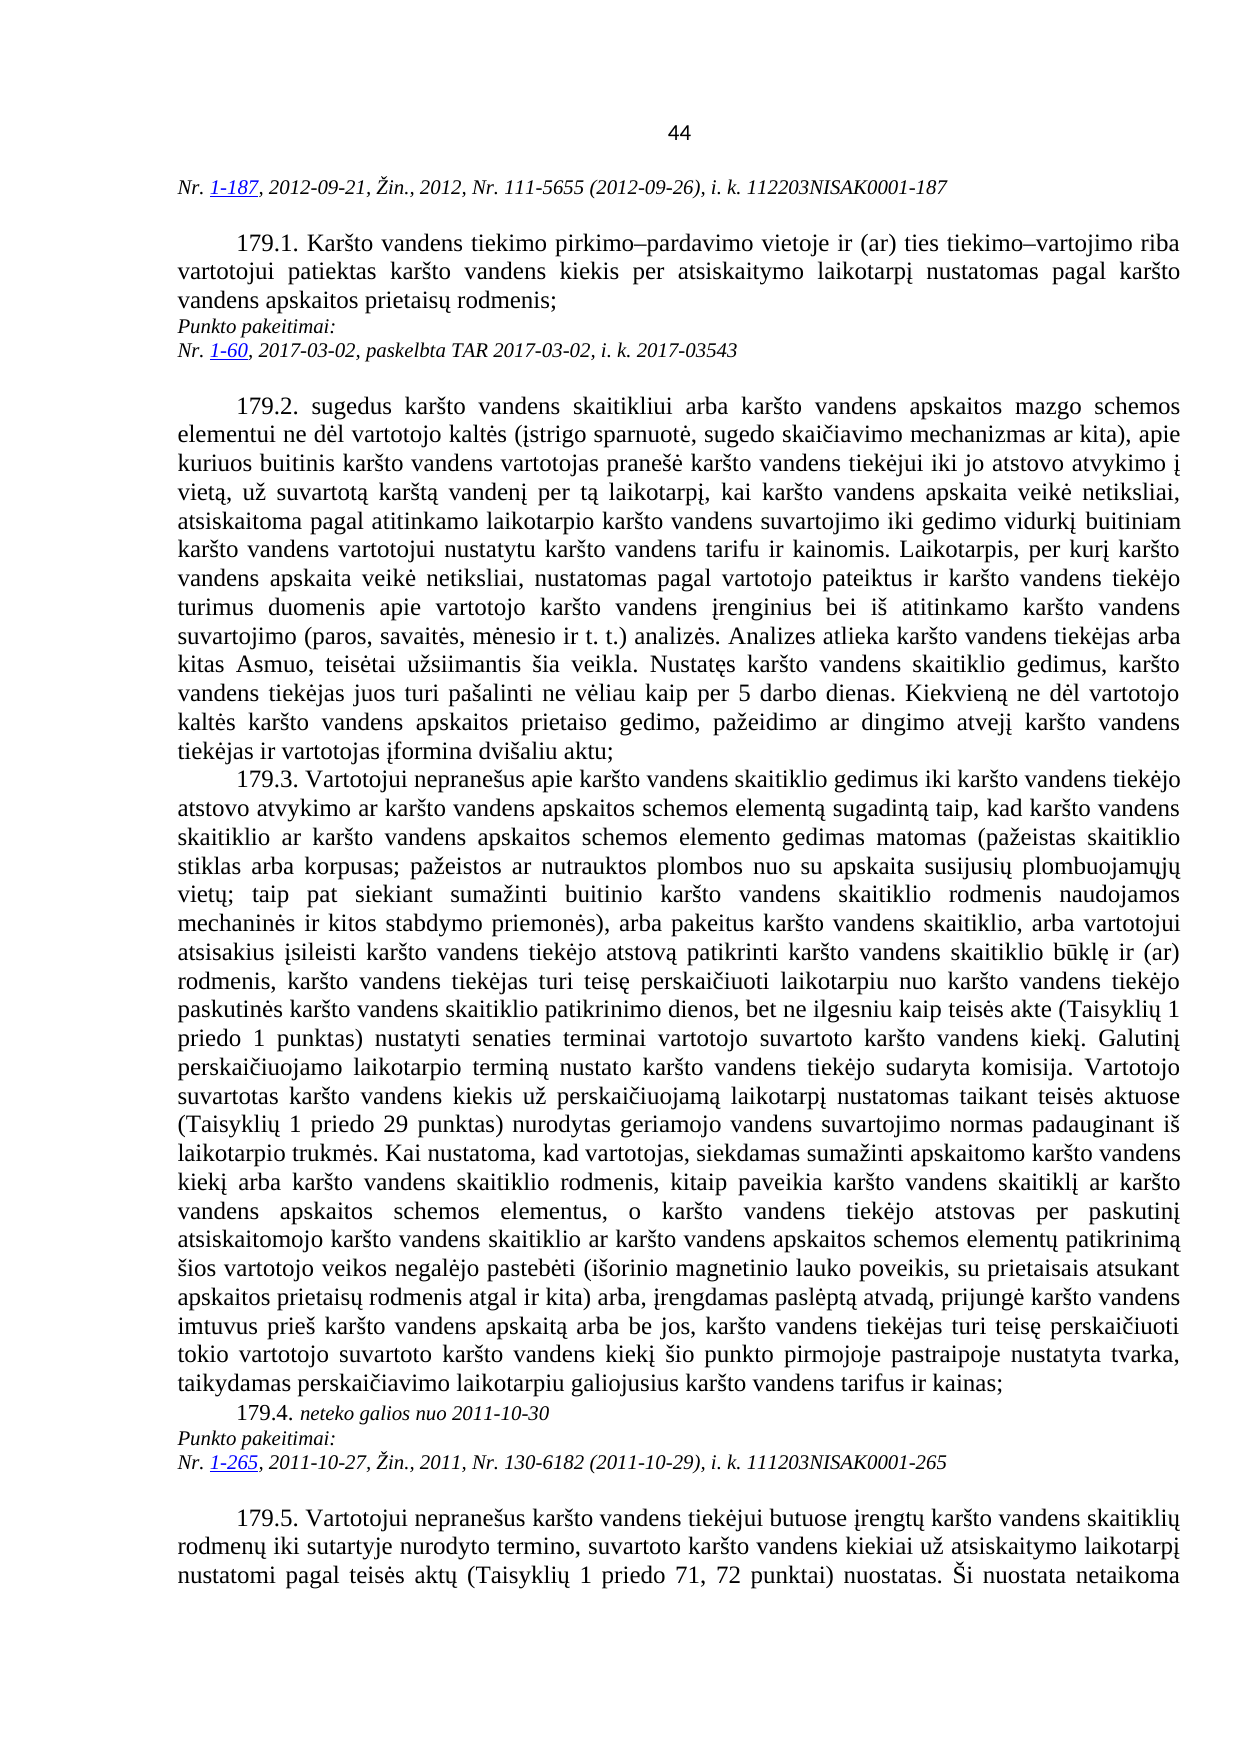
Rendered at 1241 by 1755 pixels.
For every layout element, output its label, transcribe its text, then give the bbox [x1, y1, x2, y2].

text 179.1. Karšto vandens tiekimo pirkimo–pardavimo vietoje ir (ar) ties tiekimo–vartojimo riba vartotojui patiektas karšto vandens kiekis per atsiskaitymo laikotarpį nustatomas pagal karšto vandens apskaitos prietaisų rodmenis; [177, 228, 1181, 314]
text Punkto pakeitimai: [177, 314, 1181, 338]
text 179.3. Vartotojui nepranešus apie karšto vandens skaitiklio gedimus iki karšto vandens tiekėjo atstovo atvykimo ar karšto vandens apskaitos schemos elementą sugadintą taip, kad karšto vandens skaitiklio ar karšto vandens apskaitos schemos elemento gedimas matomas (pažeistas skaitiklio stiklas arba korpusas; pažeistos ar nutrauktos plombos nuo su apskaita susijusių plombuojamųjų vietų; taip pat siekiant sumažinti buitinio karšto vandens skaitiklio rodmenis naudojamos mechaninės ir kitos stabdymo priemonės), arba pakeitus karšto vandens skaitiklio, arba vartotojui atsisakius įsileisti karšto vandens tiekėjo atstovą patikrinti karšto vandens skaitiklio būklę ir (ar) rodmenis, karšto vandens tiekėjas turi teisę perskaičiuoti laikotarpiu nuo karšto vandens tiekėjo paskutinės karšto vandens skaitiklio patikrinimo dienos, bet ne ilgesniu kaip teisės akte (Taisyklių 1 priedo 1 punktas) nustatyti senaties terminai vartotojo suvartoto karšto vandens kiekį. Galutinį perskaičiuojamo laikotarpio terminą nustato karšto vandens tiekėjo sudaryta komisija. Vartotojo suvartotas karšto vandens kiekis už perskaičiuojamą laikotarpį nustatomas taikant teisės aktuose (Taisyklių 1 priedo 29 punktas) nurodytas geriamojo vandens suvartojimo normas padauginant iš laikotarpio trukmės. Kai nustatoma, kad vartotojas, siekdamas sumažinti apskaitomo karšto vandens kiekį arba karšto vandens skaitiklio rodmenis, kitaip paveikia karšto vandens skaitiklį ar karšto vandens apskaitos schemos elementus, o karšto vandens tiekėjo atstovas per paskutinį atsiskaitomojo karšto vandens skaitiklio ar karšto vandens apskaitos schemos elementų patikrinimą šios vartotojo veikos negalėjo pastebėti (išorinio magnetinio lauko poveikis, su prietaisais atsukant apskaitos prietaisų rodmenis atgal ir kita) arba, įrengdamas paslėptą atvadą, prijungė karšto vandens imtuvus prieš karšto vandens apskaitą arba be jos, karšto vandens tiekėjas turi teisę perskaičiuoti tokio vartotojo suvartoto karšto vandens kiekį šio punkto pirmojoje pastraipoje nustatyta tvarka, taikydamas perskaičiavimo laikotarpiu galiojusius karšto vandens tarifus ir kainas; [177, 764, 1181, 1397]
text 179.5. Vartotojui nepranešus karšto vandens tiekėjui butuose įrengtų karšto vandens skaitiklių rodmenų iki sutartyje nurodyto termino, suvartoto karšto vandens kiekiai už atsiskaitymo laikotarpį nustatomi pagal teisės aktų (Taisyklių 1 priedo 71, 72 punktai) nuostatas. Ši nuostata netaikoma [177, 1503, 1181, 1589]
text 179.4. neteko galios nuo 2011-10-30 [177, 1397, 1181, 1426]
text Nr. 1-265, 2011-10-27, Žin., 2011, Nr. 130-6182 (2011-10-29), i. k. 111203NISAK0001-265 [177, 1450, 1181, 1474]
text Nr. 1-187, 2012-09-21, Žin., 2012, Nr. 111-5655 (2012-09-26), i. k. 112203NISAK0001-187 [177, 175, 1181, 199]
text Punkto pakeitimai: [177, 1426, 1181, 1450]
text Nr. 1-60, 2017-03-02, paskelbta TAR 2017-03-02, i. k. 2017-03543 [177, 338, 1181, 362]
text 179.2. sugedus karšto vandens skaitikliui arba karšto vandens apskaitos mazgo schemos elementui ne dėl vartotojo kaltės (įstrigo sparnuotė, sugedo skaičiavimo mechanizmas ar kita), apie kuriuos buitinis karšto vandens vartotojas pranešė karšto vandens tiekėjui iki jo atstovo atvykimo į vietą, už suvartotą karštą vandenį per tą laikotarpį, kai karšto vandens apskaita veikė netiksliai, atsiskaitoma pagal atitinkamo laikotarpio karšto vandens suvartojimo iki gedimo vidurkį buitiniam karšto vandens vartotojui nustatytu karšto vandens tarifu ir kainomis. Laikotarpis, per kurį karšto vandens apskaita veikė netiksliai, nustatomas pagal vartotojo pateiktus ir karšto vandens tiekėjo turimus duomenis apie vartotojo karšto vandens įrenginius bei iš atitinkamo karšto vandens suvartojimo (paros, savaitės, mėnesio ir t. t.) analizės. Analizes atlieka karšto vandens tiekėjas arba kitas Asmuo, teisėtai užsiimantis šia veikla. Nustatęs karšto vandens skaitiklio gedimus, karšto vandens tiekėjas juos turi pašalinti ne vėliau kaip per 5 darbo dienas. Kiekvieną ne dėl vartotojo kaltės karšto vandens apskaitos prietaiso gedimo, pažeidimo ar dingimo atvejį karšto vandens tiekėjas ir vartotojas įformina dvišaliu aktu; [177, 391, 1181, 764]
